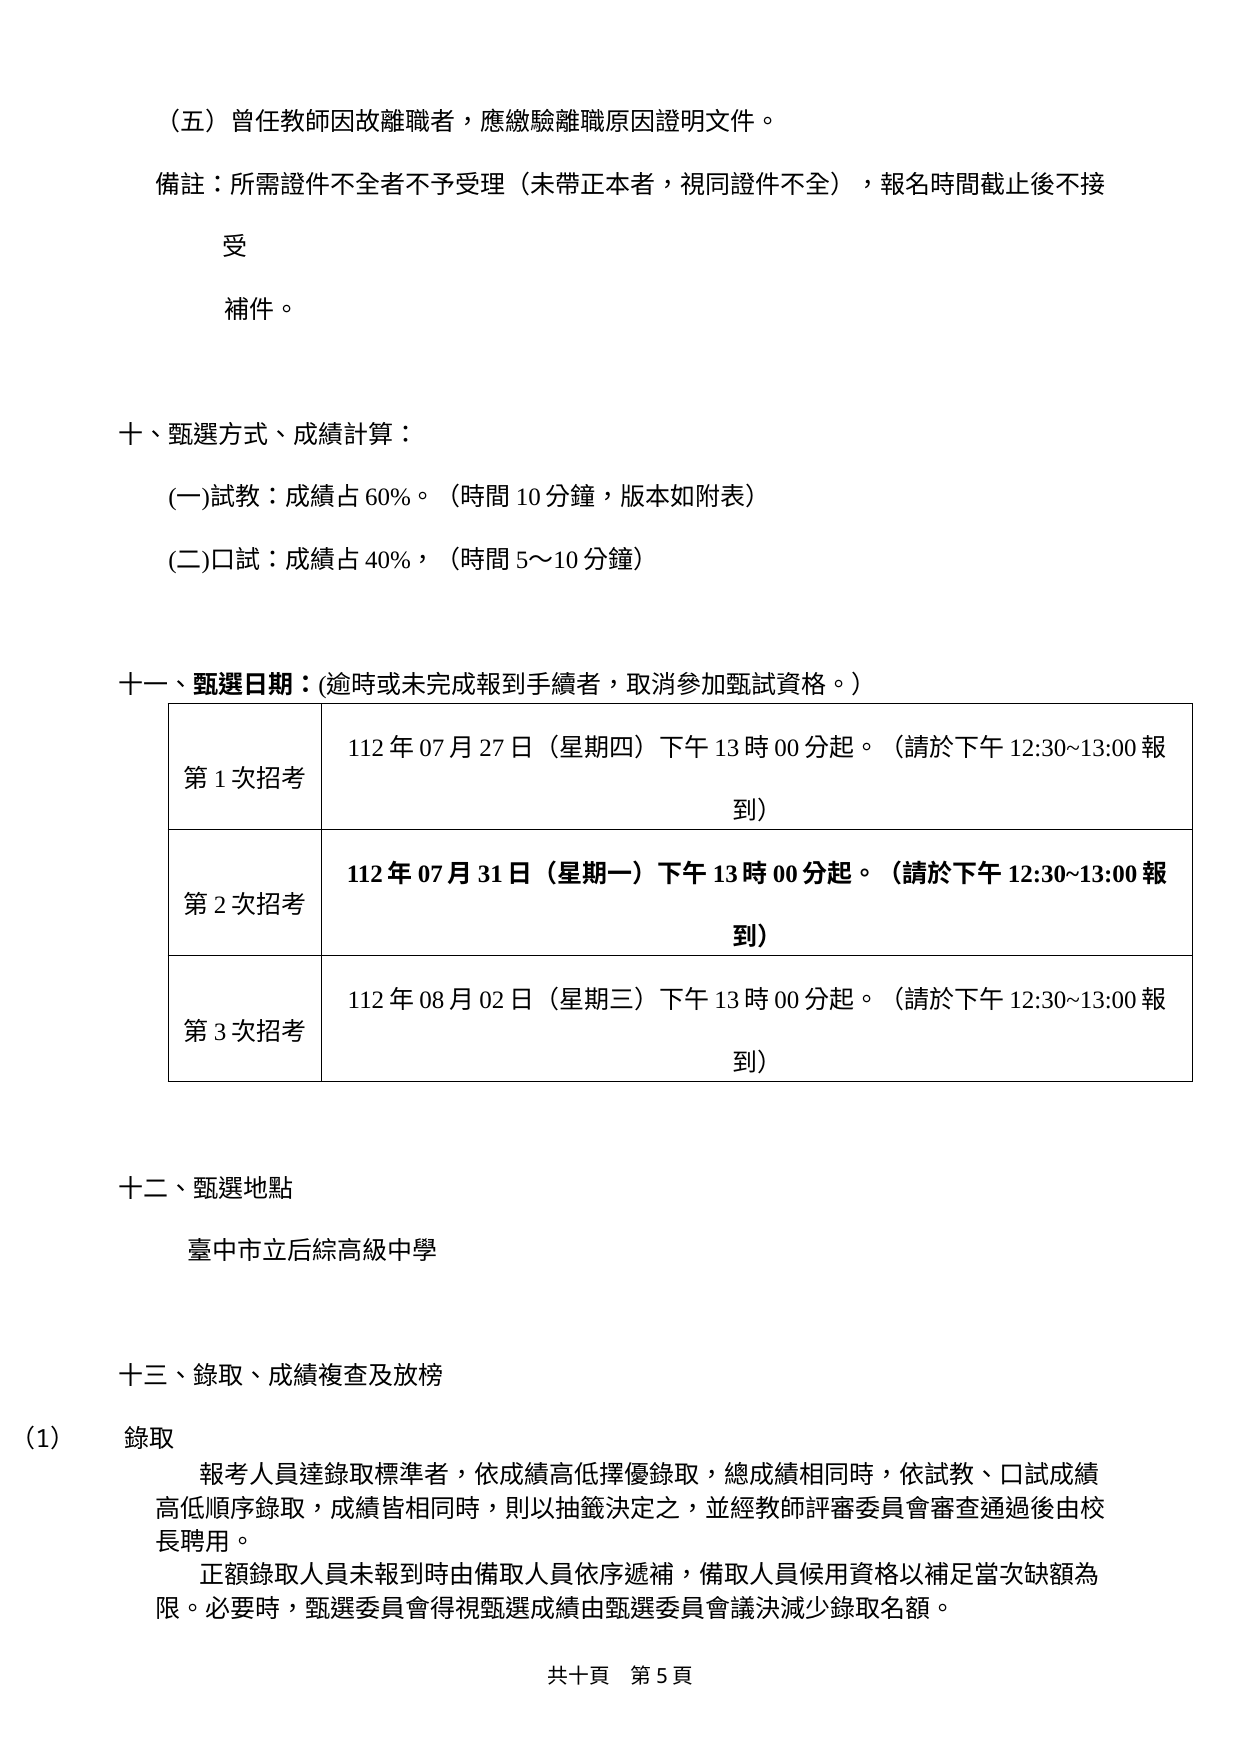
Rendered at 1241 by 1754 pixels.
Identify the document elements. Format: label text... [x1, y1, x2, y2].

text 長聘用。 [156, 1524, 1122, 1557]
text 備註：所需證件不全者不予受理（未帶正本者，視同證件不全），報名時間截止後不接受 [156, 141, 1122, 266]
text 十一、甄選日期：(逾時或未完成報到手續者，取消參加甄試資格。） [118, 641, 1122, 703]
text （五）曾任教師因故離職者，應繳驗離職原因證明文件。 [156, 78, 1122, 141]
text 十二、甄選地點 [118, 1145, 1122, 1207]
table_cell 112年08月02日（星期三）下午13時00分起。（請於下午12:30~13:00報到） [322, 956, 1192, 1081]
text 臺中市立后綜高級中學 [181, 1207, 1122, 1270]
text 補件。 [156, 266, 1122, 328]
text (二)口試：成績占40%，（時間5～10分鐘） [168, 516, 1122, 578]
table_cell 第2次招考 [169, 830, 321, 955]
text 高低順序錄取，成績皆相同時，則以抽籤決定之，並經教師評審委員會審查通過後由校 [156, 1491, 1122, 1524]
text 正額錄取人員未報到時由備取人員依序遞補，備取人員候用資格以補足當次缺額為 [118, 1557, 1122, 1591]
table_header 第1次招考 [169, 704, 321, 829]
table_header 112年07月27日（星期四）下午13時00分起。（請於下午12:30~13:00報到） [322, 704, 1192, 829]
table_cell 112年07月31日（星期一）下午13時00分起。（請於下午12:30~13:00報到） [322, 830, 1192, 955]
table_cell 第3次招考 [169, 956, 321, 1081]
text 十、甄選方式、成績計算： [118, 391, 1122, 453]
text 十三、錄取、成績複查及放榜 [118, 1332, 1122, 1395]
text 限。必要時，甄選委員會得視甄選成績由甄選委員會議決減少錄取名額。 [118, 1591, 1122, 1624]
list 錄取 [10, 1395, 1122, 1457]
text 報考人員達錄取標準者，依成績高低擇優錄取，總成績相同時，依試教、口試成績 [156, 1457, 1122, 1491]
text (一)試教：成績占60%。（時間10分鐘，版本如附表） [168, 453, 1122, 516]
